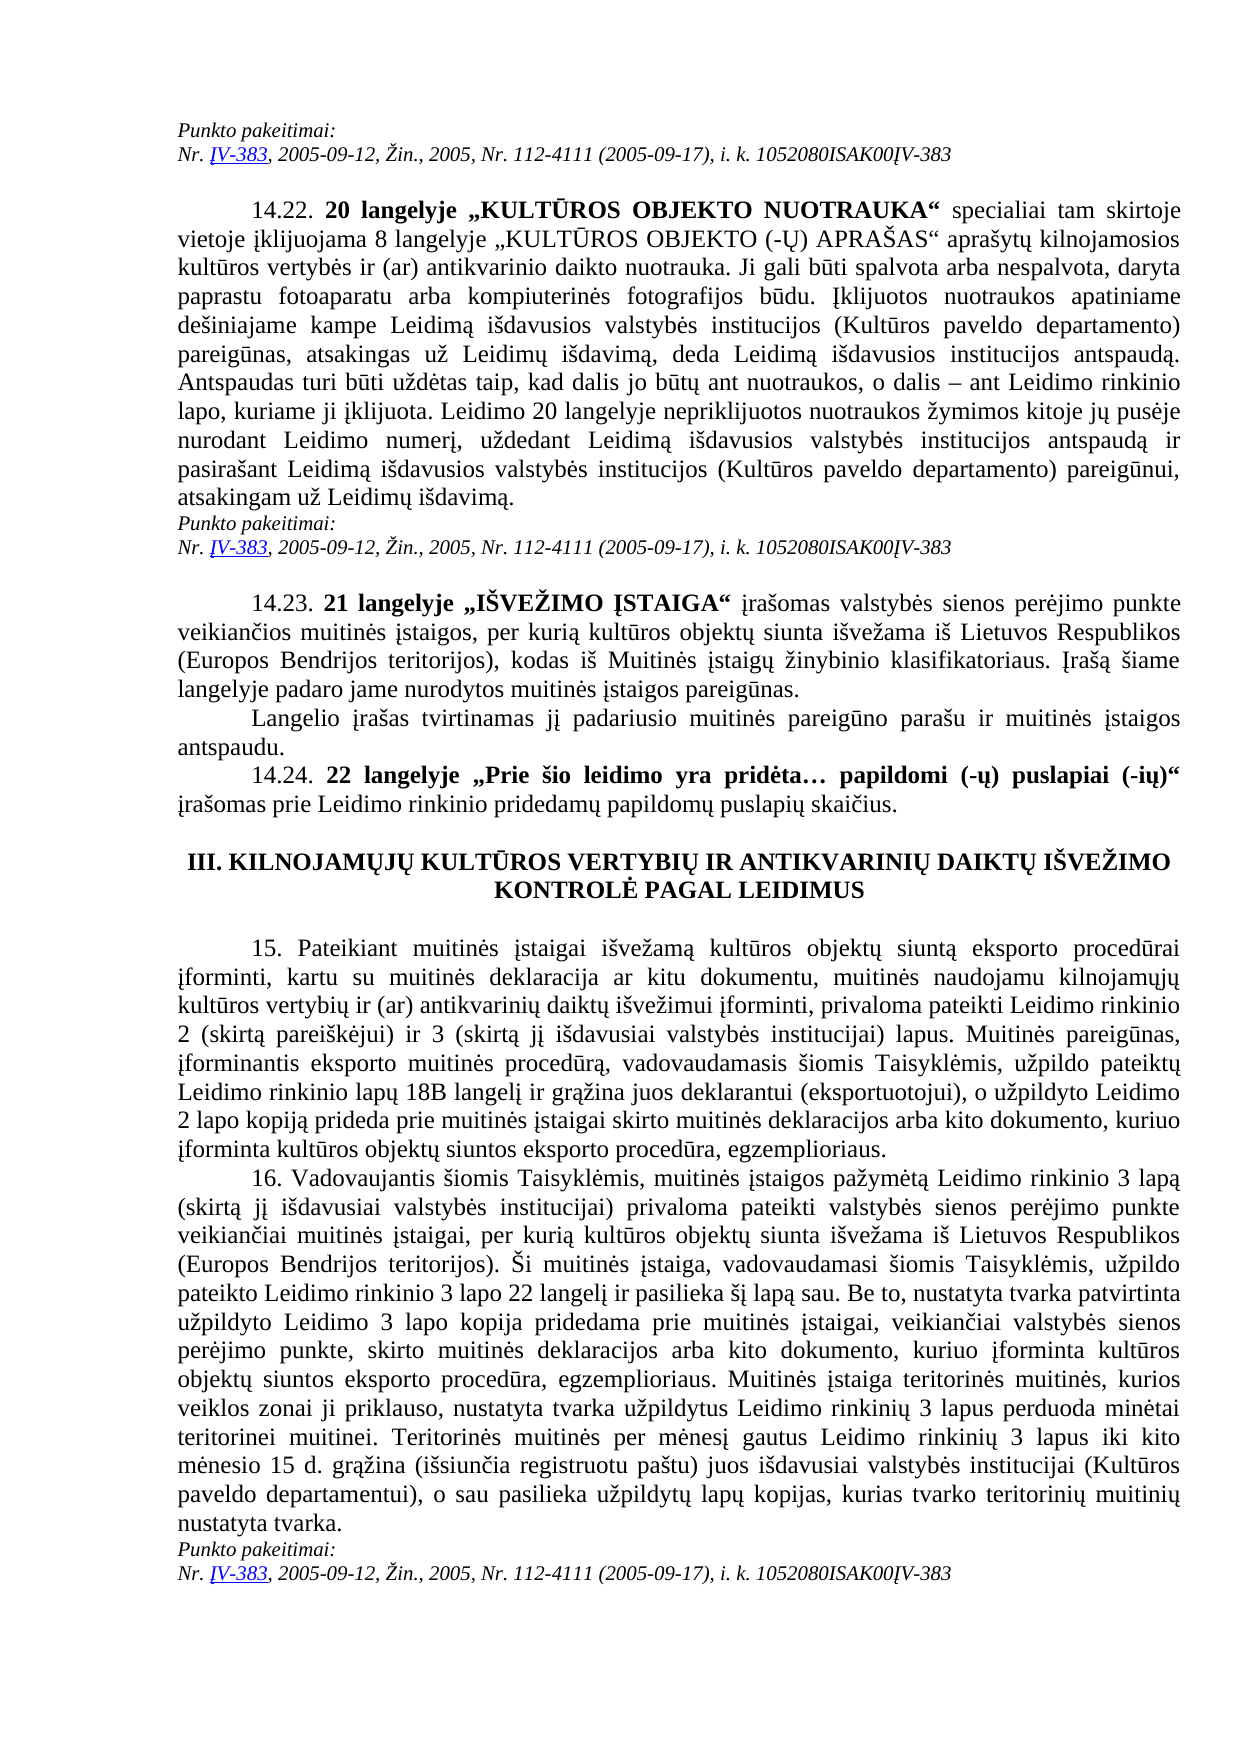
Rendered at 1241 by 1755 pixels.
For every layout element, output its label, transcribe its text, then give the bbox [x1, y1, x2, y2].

text Nr. ĮV-383, 2005-09-12, Žin., 2005, Nr. 112-4111 (2005-09-17), i. k. 1052080ISAK00ĮV-383 [177, 1561, 1181, 1585]
text 14.23. 21 langelyje „IŠVEŽIMO ĮSTAIGA“ įrašomas valstybės sienos perėjimo punkte veikiančios muitinės įstaigos, per kurią kultūros objektų siunta išvežama iš Lietuvos Respublikos (Europos Bendrijos teritorijos), kodas iš Muitinės įstaigų žinybinio klasifikatoriaus. Įrašą šiame langelyje padaro jame nurodytos muitinės įstaigos pareigūnas. [177, 588, 1181, 703]
text Punkto pakeitimai: [177, 1537, 1181, 1561]
text 14.22. 20 langelyje „KULTŪROS OBJEKTO NUOTRAUKA“ specialiai tam skirtoje vietoje įklijuojama 8 langelyje „KULTŪROS OBJEKTO (-Ų) APRAŠAS“ aprašytų kilnojamosios kultūros vertybės ir (ar) antikvarinio daikto nuotrauka. Ji gali būti spalvota arba nespalvota, daryta paprastu fotoaparatu arba kompiuterinės fotografijos būdu. Įklijuotos nuotraukos apatiniame dešiniajame kampe Leidimą išdavusios valstybės institucijos (Kultūros paveldo departamento) pareigūnas, atsakingas už Leidimų išdavimą, deda Leidimą išdavusios institucijos antspaudą. Antspaudas turi būti uždėtas taip, kad dalis jo būtų ant nuotraukos, o dalis – ant Leidimo rinkinio lapo, kuriame ji įklijuota. Leidimo 20 langelyje nepriklijuotos nuotraukos žymimos kitoje jų pusėje nurodant Leidimo numerį, uždedant Leidimą išdavusios valstybės institucijos antspaudą ir pasirašant Leidimą išdavusios valstybės institucijos (Kultūros paveldo departamento) pareigūnui, atsakingam už Leidimų išdavimą. [177, 195, 1181, 511]
text Nr. ĮV-383, 2005-09-12, Žin., 2005, Nr. 112-4111 (2005-09-17), i. k. 1052080ISAK00ĮV-383 [177, 142, 1181, 166]
text Punkto pakeitimai: [177, 511, 1181, 535]
text Langelio įrašas tvirtinamas jį padariusio muitinės pareigūno parašu ir muitinės įstaigos antspaudu. [177, 703, 1181, 761]
text 16. Vadovaujantis šiomis Taisyklėmis, muitinės įstaigos pažymėtą Leidimo rinkinio 3 lapą (skirtą jį išdavusiai valstybės institucijai) privaloma pateikti valstybės sienos perėjimo punkte veikiančiai muitinės įstaigai, per kurią kultūros objektų siunta išvežama iš Lietuvos Respublikos (Europos Bendrijos teritorijos). Ši muitinės įstaiga, vadovaudamasi šiomis Taisyklėmis, užpildo pateikto Leidimo rinkinio 3 lapo 22 langelį ir pasilieka šį lapą sau. Be to, nustatyta tvarka patvirtinta užpildyto Leidimo 3 lapo kopija pridedama prie muitinės įstaigai, veikiančiai valstybės sienos perėjimo punkte, skirto muitinės deklaracijos arba kito dokumento, kuriuo įforminta kultūros objektų siuntos eksporto procedūra, egzemplioriaus. Muitinės įstaiga teritorinės muitinės, kurios veiklos zonai ji priklauso, nustatyta tvarka užpildytus Leidimo rinkinių 3 lapus perduoda minėtai teritorinei muitinei. Teritorinės muitinės per mėnesį gautus Leidimo rinkinių 3 lapus iki kito mėnesio 15 d. grąžina (išsiunčia registruotu paštu) juos išdavusiai valstybės institucijai (Kultūros paveldo departamentui), o sau pasilieka užpildytų lapų kopijas, kurias tvarko teritorinių muitinių nustatyta tvarka. [177, 1163, 1181, 1537]
text 14.24. 22 langelyje „Prie šio leidimo yra pridėta… papildomi (-ų) puslapiai (-ių)“ įrašomas prie Leidimo rinkinio pridedamų papildomų puslapių skaičius. [177, 761, 1181, 818]
text 15. Pateikiant muitinės įstaigai išvežamą kultūros objektų siuntą eksporto procedūrai įforminti, kartu su muitinės deklaracija ar kitu dokumentu, muitinės naudojamu kilnojamųjų kultūros vertybių ir (ar) antikvarinių daiktų išvežimui įforminti, privaloma pateikti Leidimo rinkinio 2 (skirtą pareiškėjui) ir 3 (skirtą jį išdavusiai valstybės institucijai) lapus. Muitinės pareigūnas, įforminantis eksporto muitinės procedūrą, vadovaudamasis šiomis Taisyklėmis, užpildo pateiktų Leidimo rinkinio lapų 18B langelį ir grąžina juos deklarantui (eksportuotojui), o užpildyto Leidimo 2 lapo kopiją prideda prie muitinės įstaigai skirto muitinės deklaracijos arba kito dokumento, kuriuo įforminta kultūros objektų siuntos eksporto procedūra, egzemplioriaus. [177, 933, 1181, 1163]
text Nr. ĮV-383, 2005-09-12, Žin., 2005, Nr. 112-4111 (2005-09-17), i. k. 1052080ISAK00ĮV-383 [177, 535, 1181, 559]
text III. KILNOJAMŲJŲ KULTŪROS VERTYBIŲ IR ANTIKVARINIŲ DAIKTŲ IŠVEŽIMO KONTROLĖ PAGAL LEIDIMUS [177, 847, 1181, 904]
text Punkto pakeitimai: [177, 118, 1181, 142]
